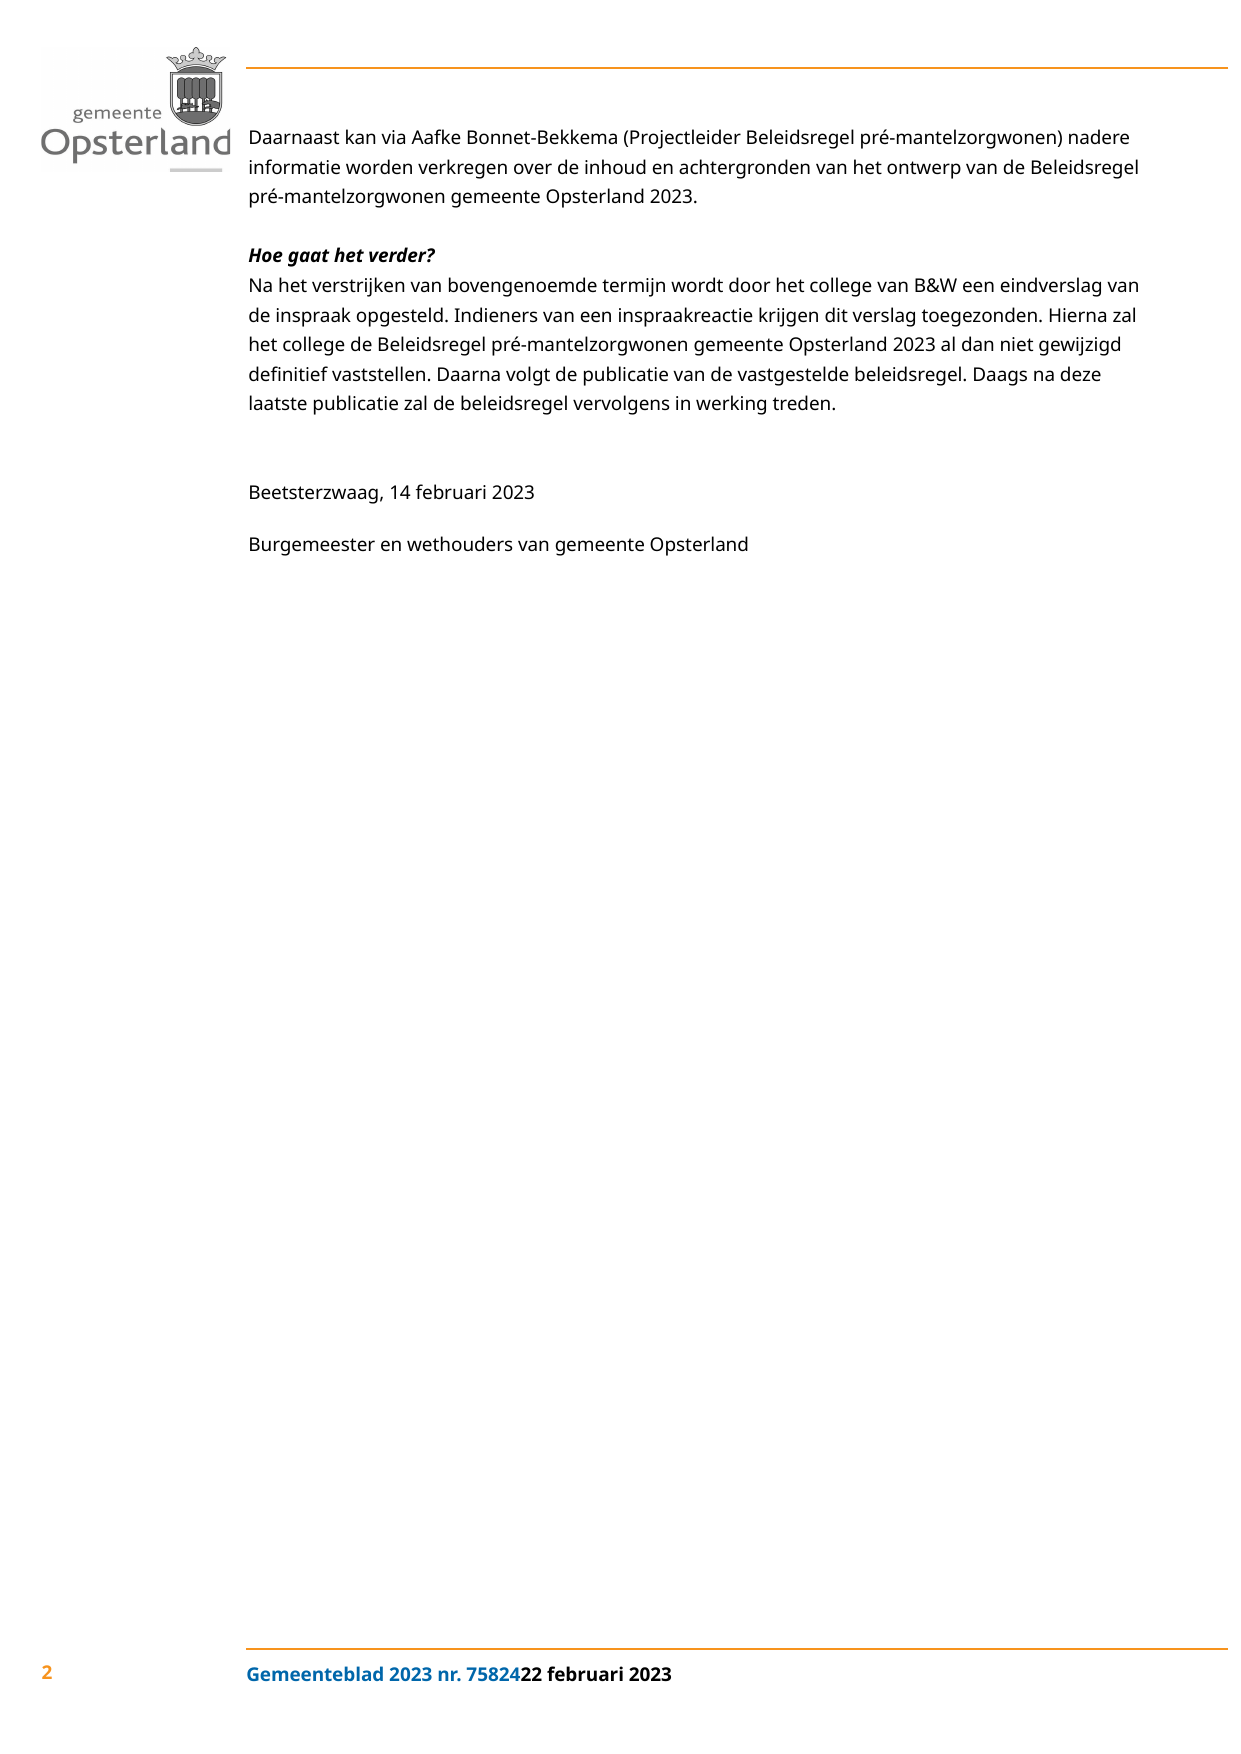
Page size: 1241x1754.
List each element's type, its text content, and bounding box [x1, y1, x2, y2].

text Burgemeester en wethouders van gemeente Opsterland [248, 531, 1152, 557]
text Daarnaast kan via Aafke Bonnet-Bekkema (Projectleider Beleidsregel pré-mantelzorgwonen) nadere informatie worden verkregen over de inhoud en achtergronden van het ontwerp van de Beleidsregel pré-mantelzorgwonen gemeente Opsterland 2023. [248, 124, 1152, 209]
picture [41, 47, 231, 172]
text Beetsterzwaag, 14 februari 2023 [248, 479, 1152, 505]
text Hoe gaat het verder? [248, 243, 1152, 268]
text Na het verstrijken van bovengenoemde termijn wordt door het college van B&W een eindverslag van de inspraak opgesteld. Indieners van een inspraakreactie krijgen dit verslag toegezonden. Hierna zal het college de Beleidsregel pré-mantelzorgwonen gemeente Opsterland 2023 al dan niet gewijzigd definitief vaststellen. Daarna volgt de publicatie van de vastgestelde beleidsregel. Daags na deze laatste publicatie zal de beleidsregel vervolgens in werking treden. [248, 272, 1152, 416]
